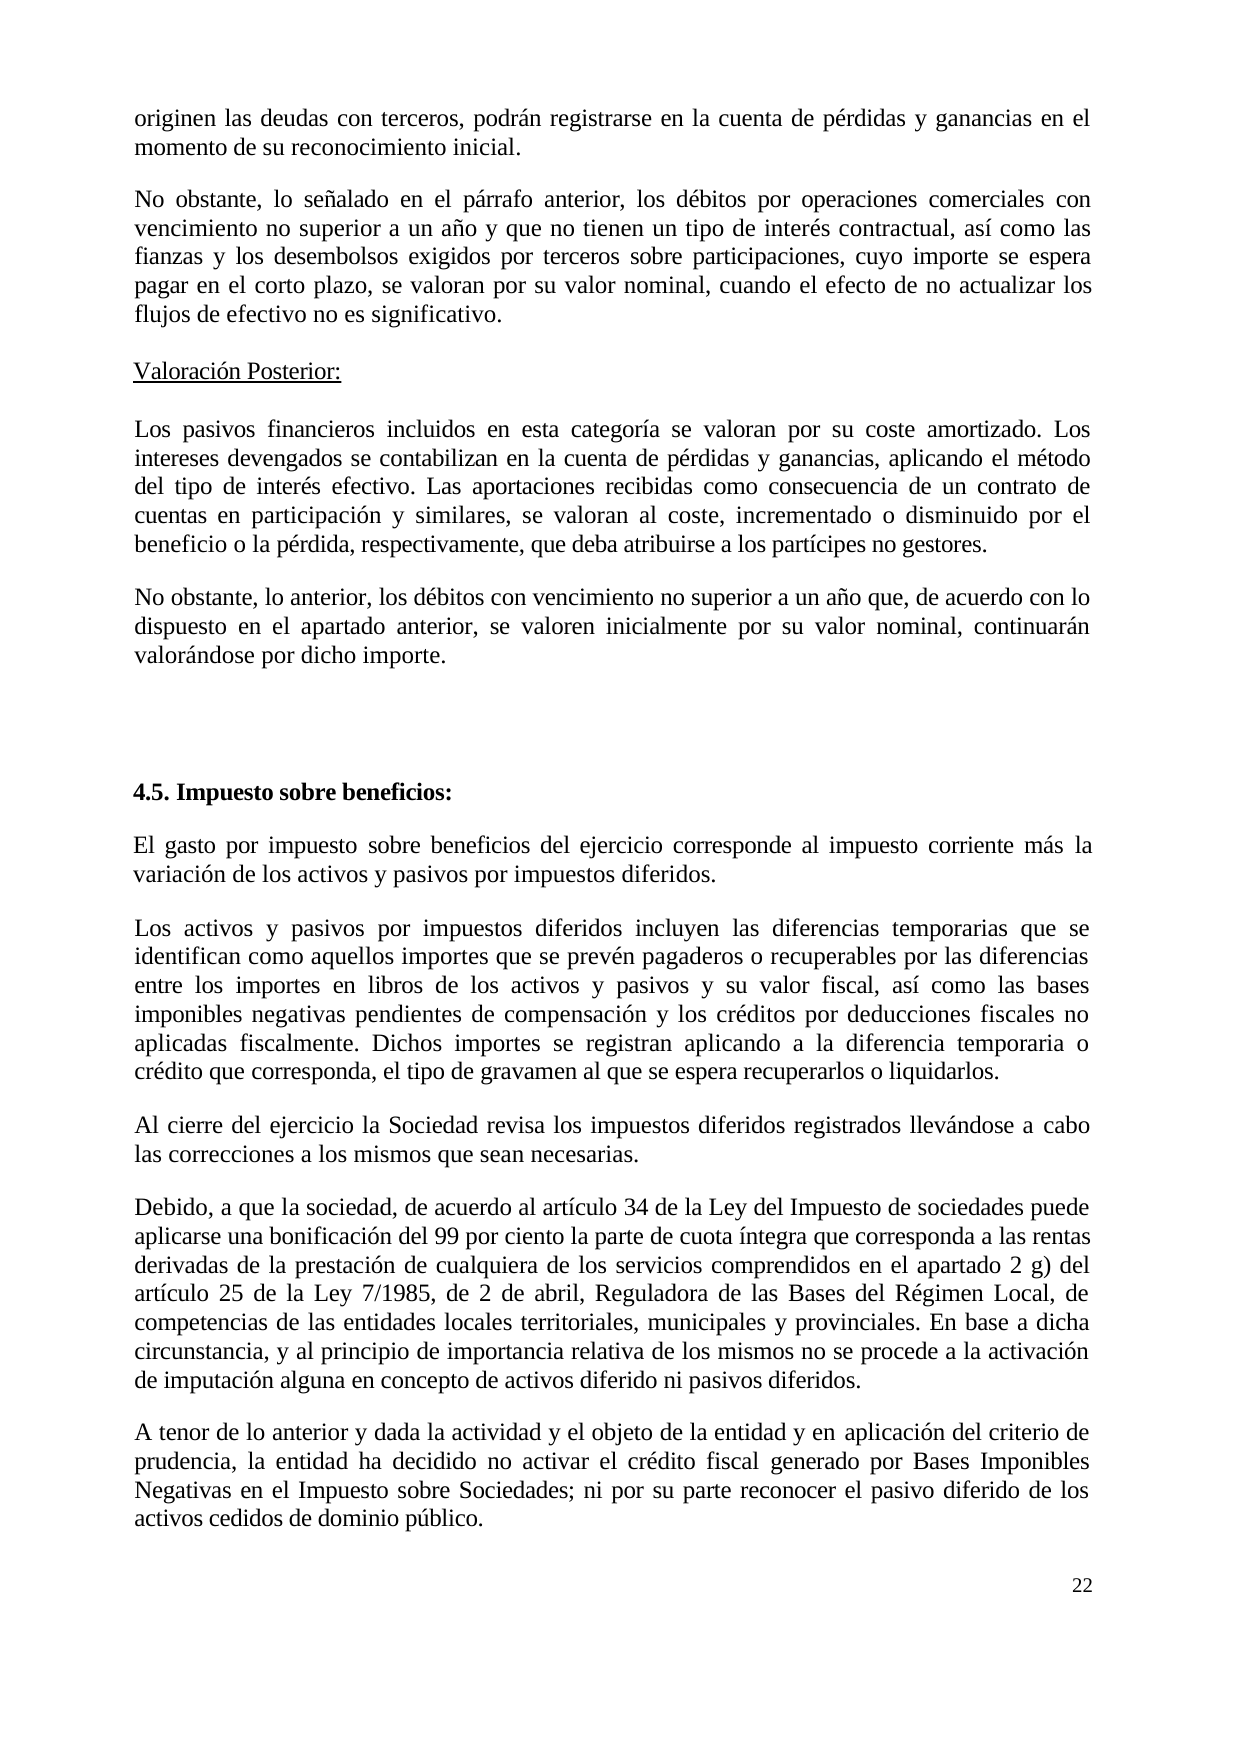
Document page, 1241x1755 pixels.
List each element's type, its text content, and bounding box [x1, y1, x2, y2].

text A tenor de lo anterior y dada la actividad y el objeto de la entidad y en aplicación del criterio de prudencia, la entidad ha decidido no activar el crédito fiscal generado por Bases Imponibles Negativas en el Impuesto sobre Sociedades; ni por su parte reconocer el pasivo diferido de los activos cedidos de dominio público. [134, 1417, 1089, 1532]
text El gasto por impuesto sobre beneficios del ejercicio corresponde al impuesto corriente más la variación de los activos y pasivos por impuestos diferidos. [133, 830, 1093, 888]
text Valoración Posterior: [59, 356, 1093, 385]
text originen las deudas con terceros, podrán registrarse en la cuenta de pérdidas y ganancias en el momento de su reconocimiento inicial. [134, 103, 1092, 161]
text Debido, a que la sociedad, de acuerdo al artículo 34 de la Ley del Impuesto de sociedades puede aplicarse una bonificación del 99 por ciento la parte de cuota íntegra que corresponda a las rentas derivadas de la prestación de cualquiera de los servicios comprendidos en el apartado 2 g) del artículo 25 de la Ley 7/1985, de 2 de abril, Reguladora de las Bases del Régimen Local, de competencias de las entidades locales territoriales, municipales y provinciales. En base a dicha circunstancia, y al principio de importancia relativa de los mismos no se procede a la activación de imputación alguna en concepto de activos diferido ni pasivos diferidos. [134, 1192, 1090, 1393]
text Los pasivos financieros incluidos en esta categoría se valoran por su coste amortizado. Los intereses devengados se contabilizan en la cuenta de pérdidas y ganancias, aplicando el método del tipo de interés efectivo. Las aportaciones recibidas como consecuencia de un contrato de cuentas en participación y similares, se valoran al coste, incrementado o disminuido por el beneficio o la pérdida, respectivamente, que deba atribuirse a los partícipes no gestores. [134, 414, 1092, 558]
text 4.5. Impuesto sobre beneficios: [59, 777, 1093, 806]
text No obstante, lo señalado en el párrafo anterior, los débitos por operaciones comerciales con vencimiento no superior a un año y que no tienen un tipo de interés contractual, así como las fianzas y los desembolsos exigidos por terceros sobre participaciones, cuyo importe se espera pagar en el corto plazo, se valoran por su valor nominal, cuando el efecto de no actualizar los flujos de efectivo no es significativo. [134, 184, 1093, 328]
text Al cierre del ejercicio la Sociedad revisa los impuestos diferidos registrados llevándose a cabo las correcciones a los mismos que sean necesarias. [134, 1110, 1090, 1167]
text Los activos y pasivos por impuestos diferidos incluyen las diferencias temporarias que se identifican como aquellos importes que se prevén pagaderos o recuperables por las diferencias entre los importes en libros de los activos y pasivos y su valor fiscal, así como las bases imponibles negativas pendientes de compensación y los créditos por deducciones fiscales no aplicadas fiscalmente. Dichos importes se registran aplicando a la diferencia temporaria o crédito que corresponda, el tipo de gravamen al que se espera recuperarlos o liquidarlos. [134, 913, 1090, 1085]
text No obstante, lo anterior, los débitos con vencimiento no superior a un año que, de acuerdo con lo dispuesto en el apartado anterior, se valoren inicialmente por su valor nominal, continuarán valorándose por dicho importe. [134, 582, 1090, 669]
